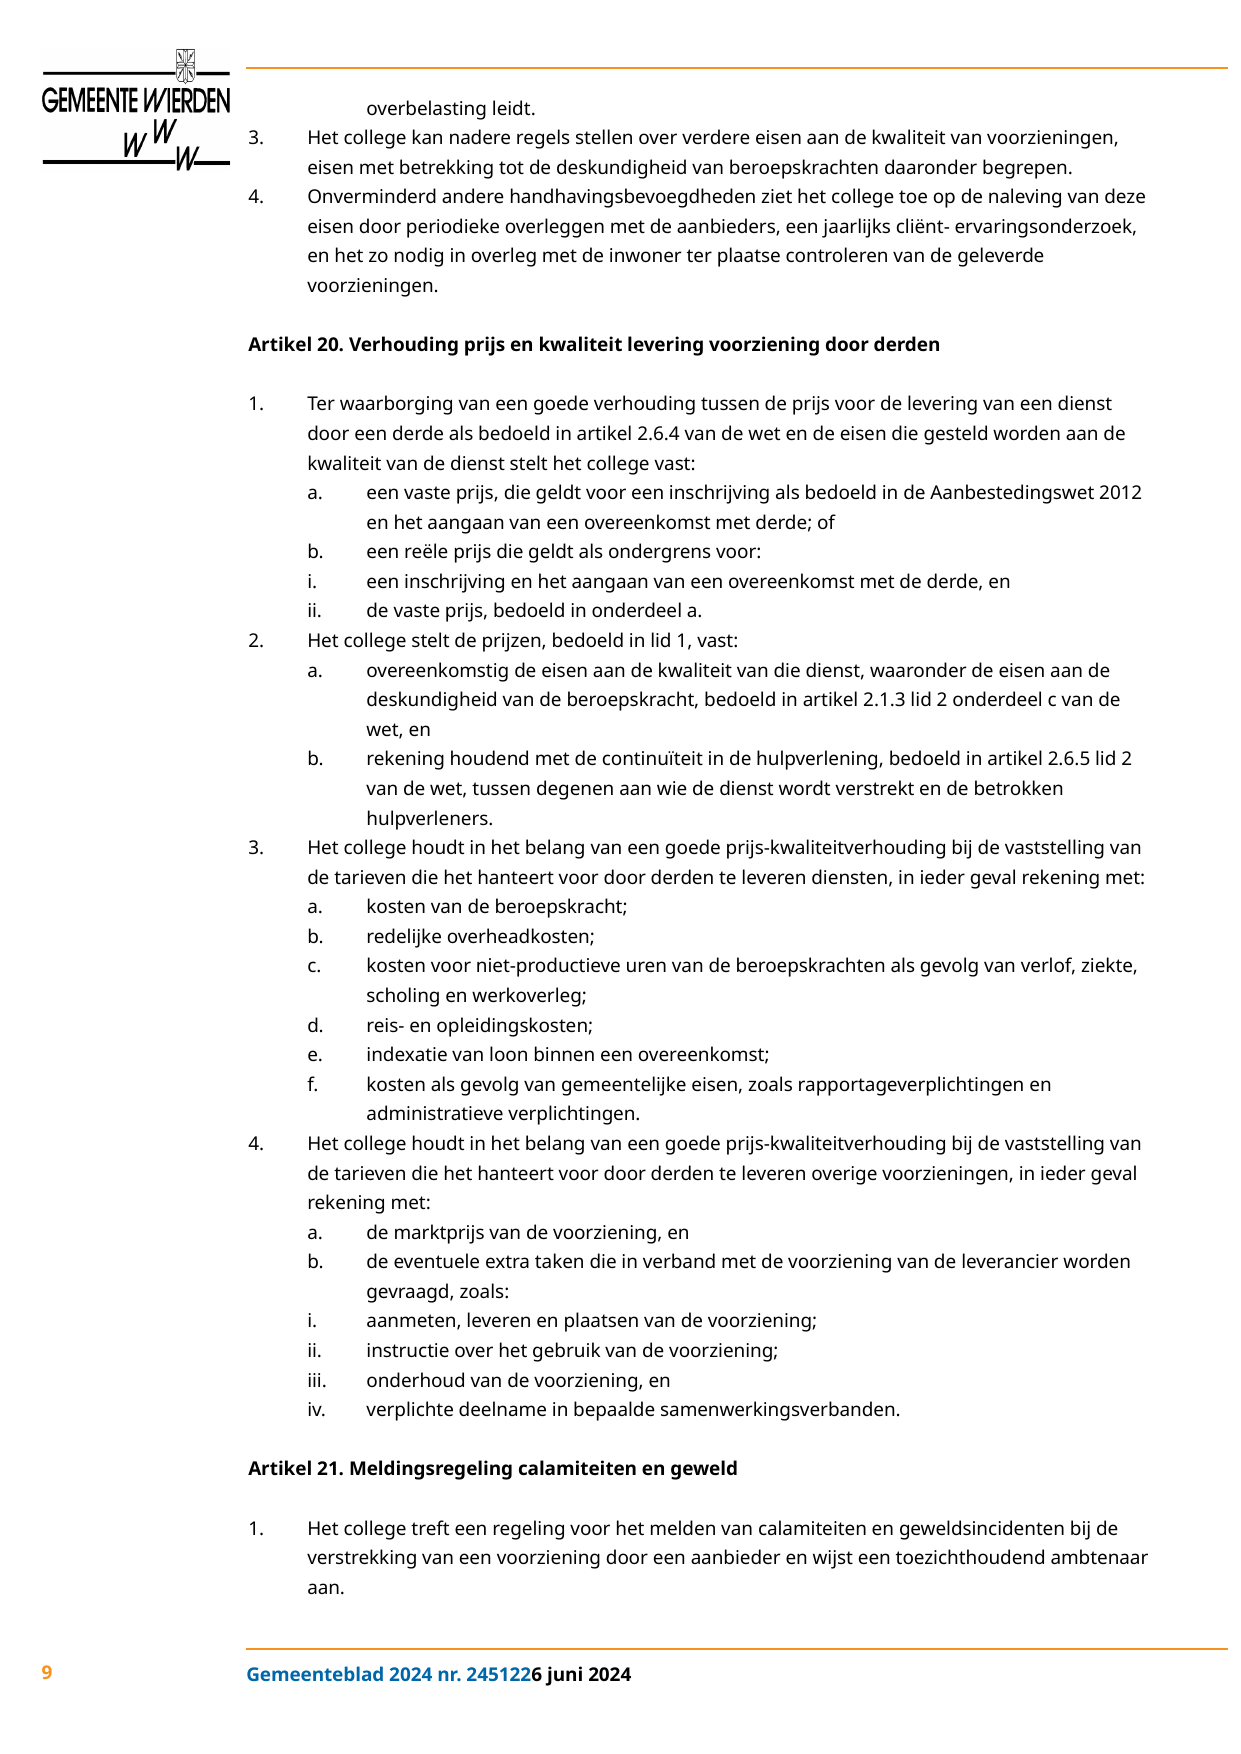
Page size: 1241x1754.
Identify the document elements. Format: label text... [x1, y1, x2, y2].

list Het college stelt de prijzen, bedoeld in lid 1, vast: [248, 627, 1152, 653]
list Het college kan nadere regels stellen over verdere eisen aan de kwaliteit van voorzieningen, eisen met betrekking tot de deskundigheid van beroepskrachten daaronder begrepen. [248, 124, 1152, 180]
list kosten voor niet-productieve uren van de beroepskrachten als gevolg van verlof, ziekte, scholing en werkoverleg; [307, 953, 1152, 1008]
list kosten als gevolg van gemeentelijke eisen, zoals rapportageverplichtingen en administratieve verplichtingen. [307, 1071, 1152, 1126]
list de marktprijs van de voorziening, en [307, 1219, 1152, 1245]
list Ter waarborging van een goede verhouding tussen de prijs voor de levering van een dienst door een derde als bedoeld in artikel 2.6.4 van de wet en de eisen die gesteld worden aan de kwaliteit van de dienst stelt het college vast: [248, 391, 1152, 476]
list overbelasting leidt. [307, 95, 1152, 121]
list indexatie van loon binnen een overeenkomst; [307, 1041, 1152, 1067]
list rekening houdend met de continuïteit in de hulpverlening, bedoeld in artikel 2.6.5 lid 2 van de wet, tussen degenen aan wie de dienst wordt verstrekt en de betrokken hulpverleners. [307, 746, 1152, 831]
list Het college houdt in het belang van een goede prijs-kwaliteitverhouding bij de vaststelling van de tarieven die het hanteert voor door derden te leveren diensten, in ieder geval rekening met: [248, 834, 1152, 890]
list redelijke overheadkosten; [307, 923, 1152, 949]
list Onverminderd andere handhavingsbevoegdheden ziet het college toe op de naleving van deze eisen door periodieke overleggen met de aanbieders, een jaarlijks cliënt- ervaringsonderzoek, en het zo nodig in overleg met de inwoner ter plaatse controleren van de geleverde voorzieningen. [248, 183, 1152, 298]
list Het college houdt in het belang van een goede prijs-kwaliteitverhouding bij de vaststelling van de tarieven die het hanteert voor door derden te leveren overige voorzieningen, in ieder geval rekening met: [248, 1130, 1152, 1215]
list instructie over het gebruik van de voorziening; [307, 1337, 1152, 1363]
picture [41, 47, 231, 172]
text Artikel 20. Verhouding prijs en kwaliteit levering voorziening door derden [248, 331, 1152, 357]
list onderhoud van de voorziening, en [307, 1367, 1152, 1393]
list Het college treft een regeling voor het melden van calamiteiten en geweldsincidenten bij de verstrekking van een voorziening door een aanbieder en wijst een toezichthoudend ambtenaar aan. [248, 1515, 1152, 1600]
text Artikel 21. Meldingsregeling calamiteiten en geweld [248, 1456, 1152, 1481]
list aanmeten, leveren en plaatsen van de voorziening; [307, 1308, 1152, 1333]
list een inschrijving en het aangaan van een overeenkomst met de derde, en [307, 568, 1152, 594]
list overeenkomstig de eisen aan de kwaliteit van die dienst, waaronder de eisen aan de deskundigheid van de beroepskracht, bedoeld in artikel 2.1.3 lid 2 onderdeel c van de wet, en [307, 657, 1152, 742]
list reis- en opleidingskosten; [307, 1012, 1152, 1038]
list verplichte deelname in bepaalde samenwerkingsverbanden. [307, 1396, 1152, 1422]
list een reële prijs die geldt als ondergrens voor: [307, 538, 1152, 564]
list kosten van de beroepskracht; [307, 893, 1152, 919]
list de vaste prijs, bedoeld in onderdeel a. [307, 598, 1152, 623]
list een vaste prijs, die geldt voor een inschrijving als bedoeld in de Aanbestedingswet 2012 en het aangaan van een overeenkomst met derde; of [307, 479, 1152, 535]
list de eventuele extra taken die in verband met de voorziening van de leverancier worden gevraagd, zoals: [307, 1248, 1152, 1304]
